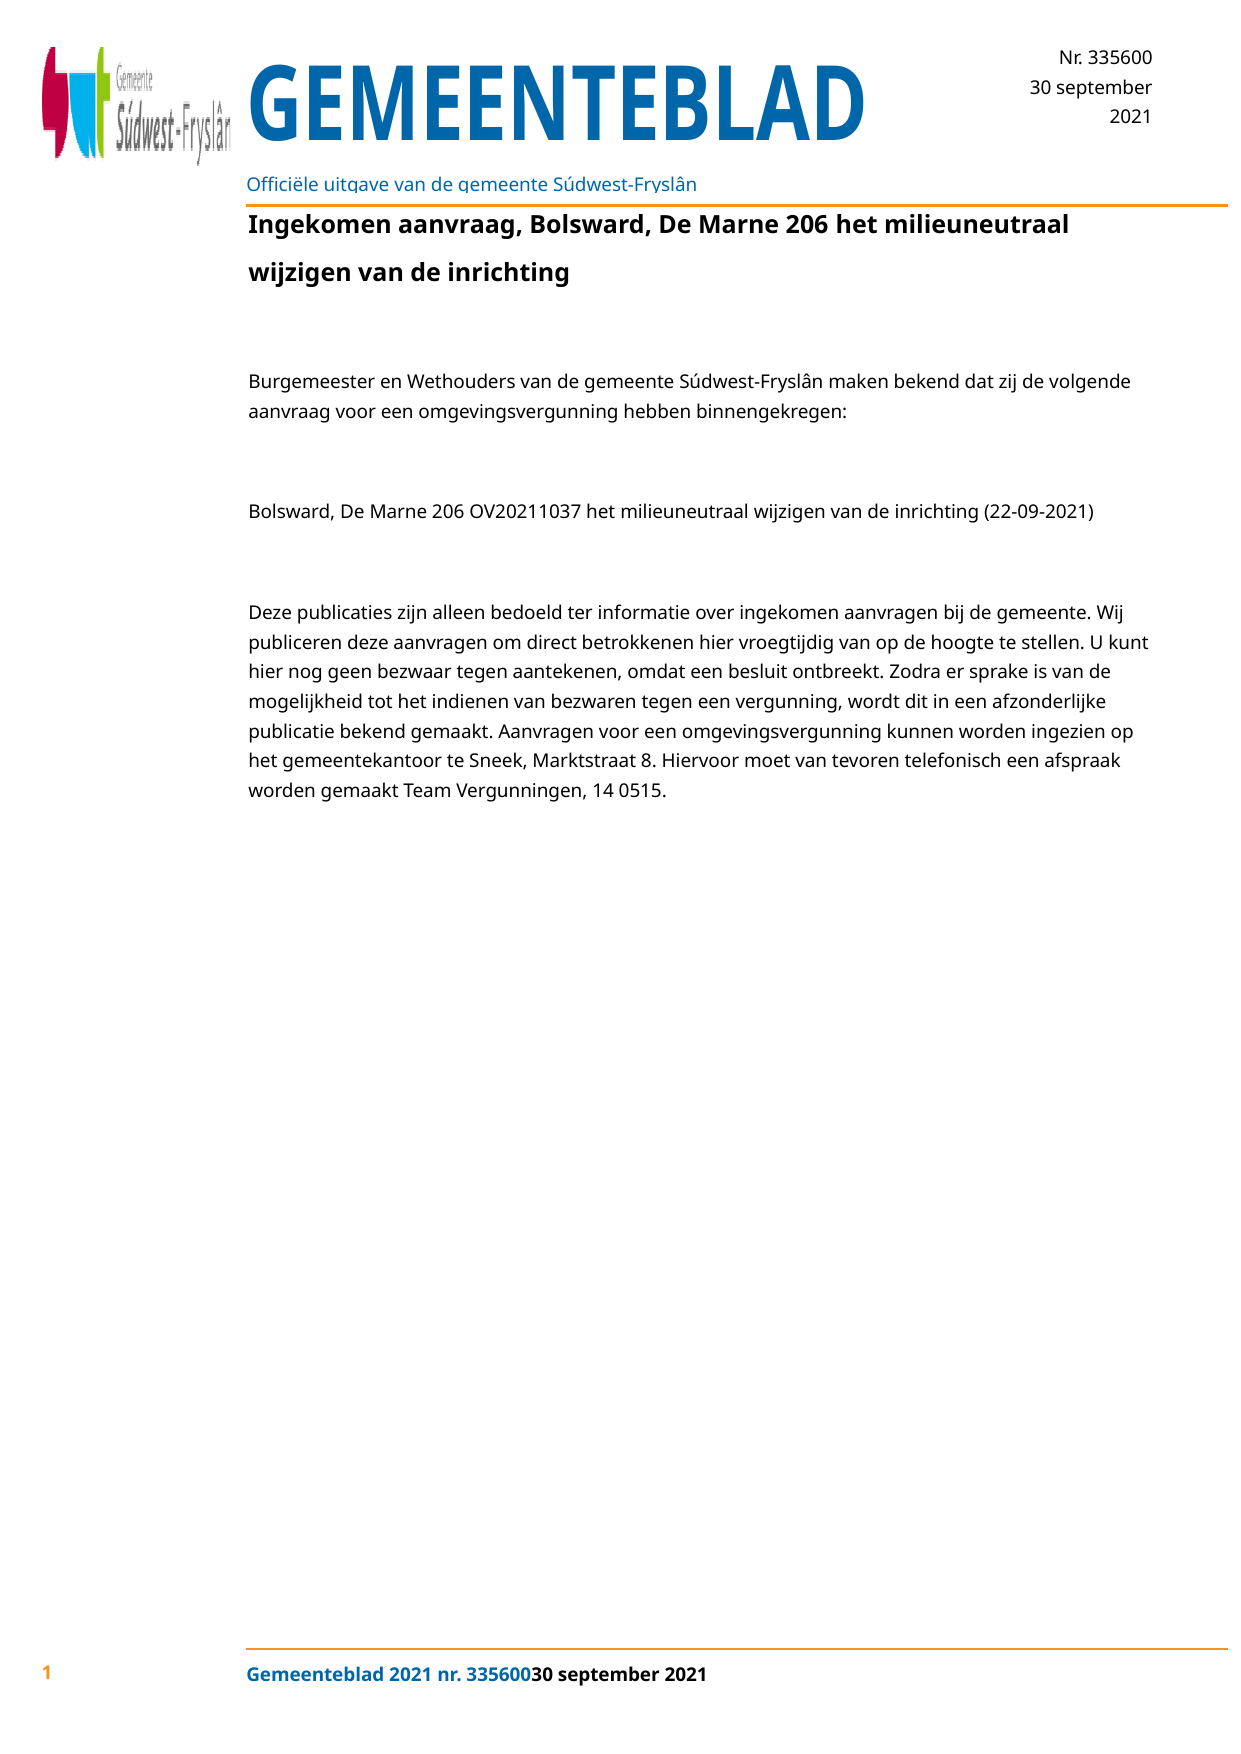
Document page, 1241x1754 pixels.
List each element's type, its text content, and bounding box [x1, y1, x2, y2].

picture [41, 47, 231, 172]
text Bolsward, De Marne 206 OV20211037 het milieuneutraal wijzigen van de inrichting (22-09-2021) [248, 499, 1152, 524]
text Deze publicaties zijn alleen bedoeld ter informatie over ingekomen aanvragen bij de gemeente. Wij publiceren deze aanvragen om direct betrokkenen hier vroegtijdig van op de hoogte te stellen. U kunt hier nog geen bezwaar tegen aantekenen, omdat een besluit ontbreekt. Zodra er sprake is van de mogelijkheid tot het indienen van bezwaren tegen een vergunning, wordt dit in een afzonderlijke publicatie bekend gemaakt. Aanvragen voor een omgevingsvergunning kunnen worden ingezien op het gemeentekantoor te Sneek, Marktstraat 8. Hiervoor moet van tevoren telefonisch een afspraak worden gemaakt Team Vergunningen, 14 0515. [248, 599, 1152, 803]
text Ingekomen aanvraag, Bolsward, De Marne 206 het milieuneutraal wijzigen van de inrichting [248, 207, 1152, 288]
text Burgemeester en Wethouders van de gemeente Súdwest-Fryslân maken bekend dat zij de volgende aanvraag voor een omgevingsvergunning hebben binnengekregen: [248, 368, 1152, 424]
